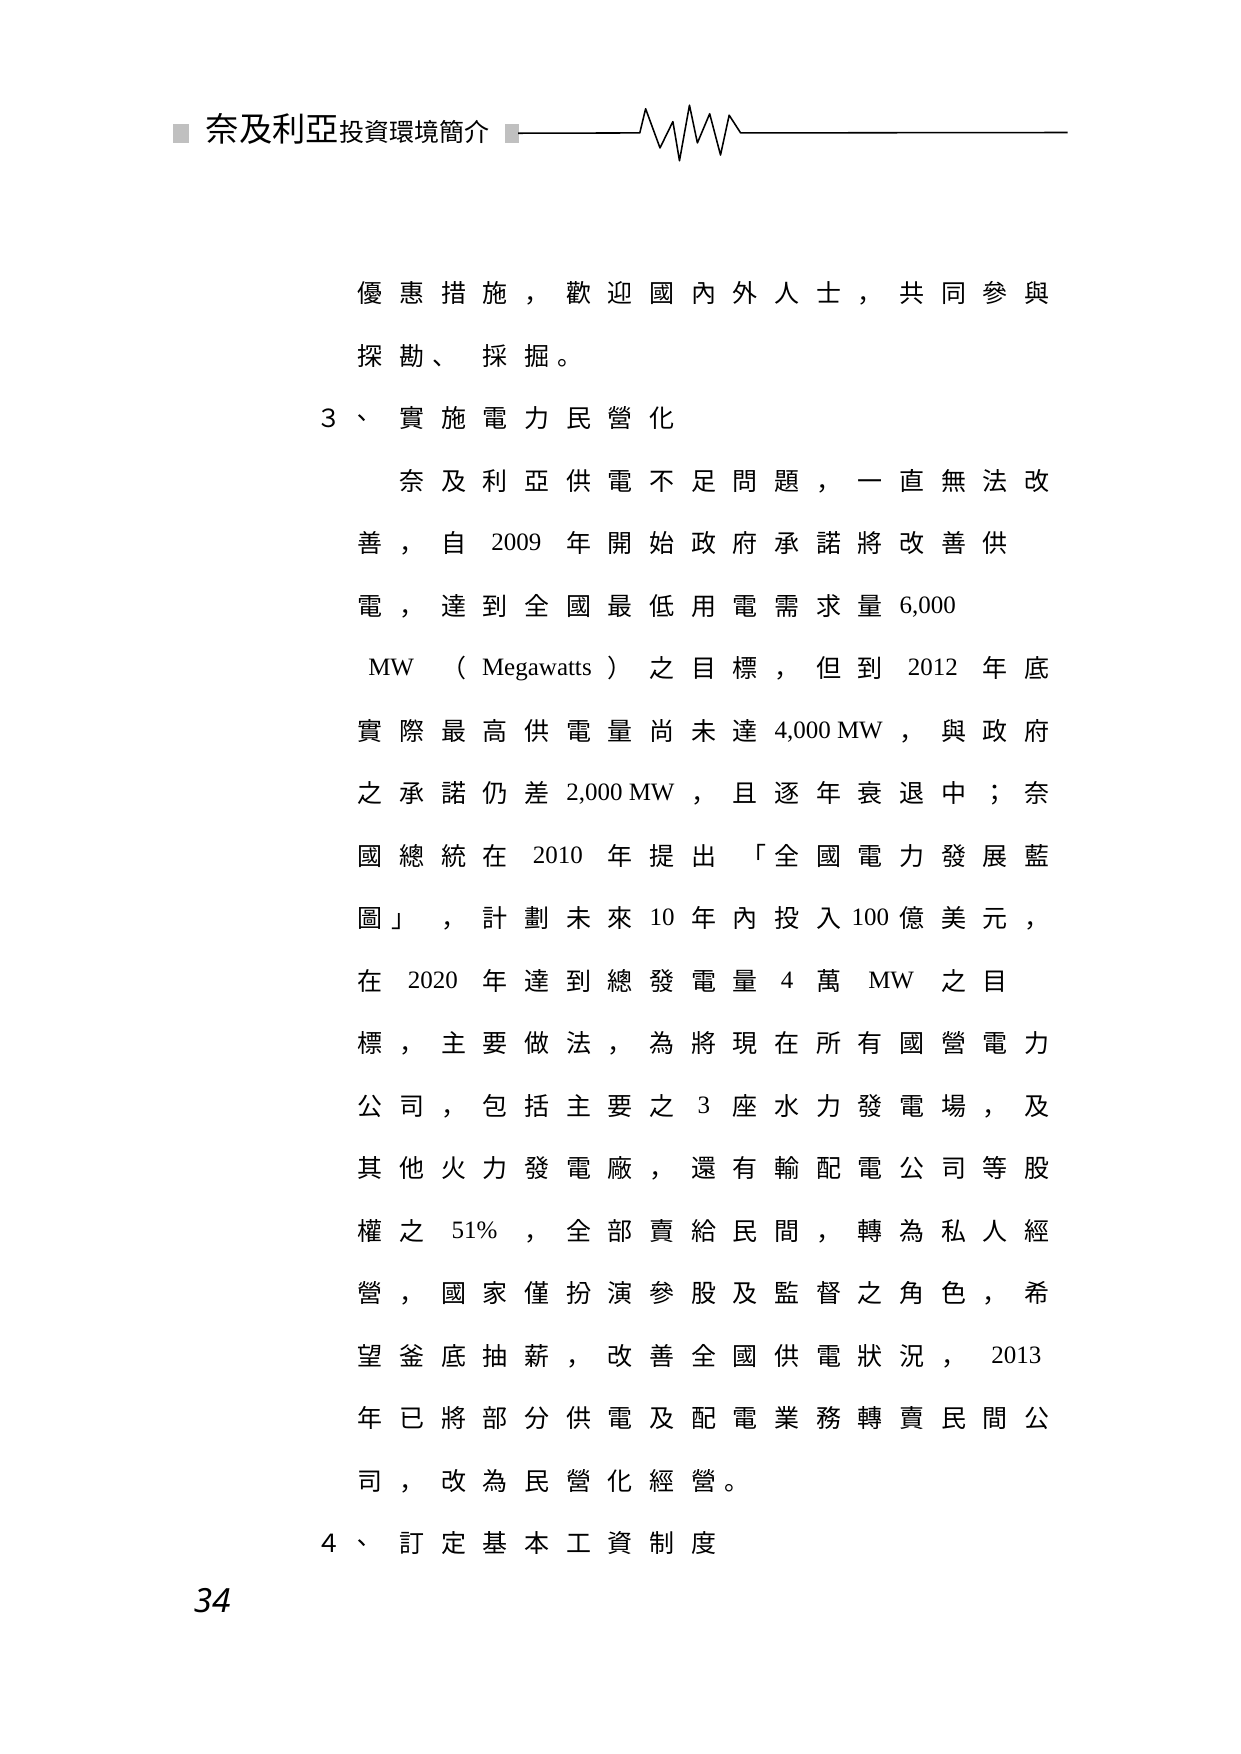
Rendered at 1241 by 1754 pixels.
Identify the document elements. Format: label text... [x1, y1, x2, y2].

text 奈及利亞供電不足問題，一直無法改善，自2009年開始政府承諾將改善供電，達到全國最低用電需求量6,000 MW（Megawatts）之目標，但到2012年底實際最高供電量尚未達4,000 MW，與政府之承諾仍差2,000 MW，且逐年衰退中；奈國總統在2010年提出「全國電力發展藍圖」，計劃未來10年內投入100億美元，在2020年達到總發電量4萬MW之目標，主要做法，為將現在所有國營電力公司，包括主要之3座水力發電場，及其他火力發電廠，還有輸配電公司等股權之51%，全部賣給民間，轉為私人經營，國家僅扮演參股及監督之角色，希望釜底抽薪，改善全國供電狀況，2013年已將部分供電及配電業務轉賣民間公司，改為民營化經營。 [330, 438, 1058, 1500]
text 優惠措施，歡迎國內外人士，共同參與探勘、採掘。 [330, 250, 1058, 375]
text ３、實施電力民營化 [281, 375, 1058, 438]
text ４、訂定基本工資制度 [281, 1500, 1058, 1563]
